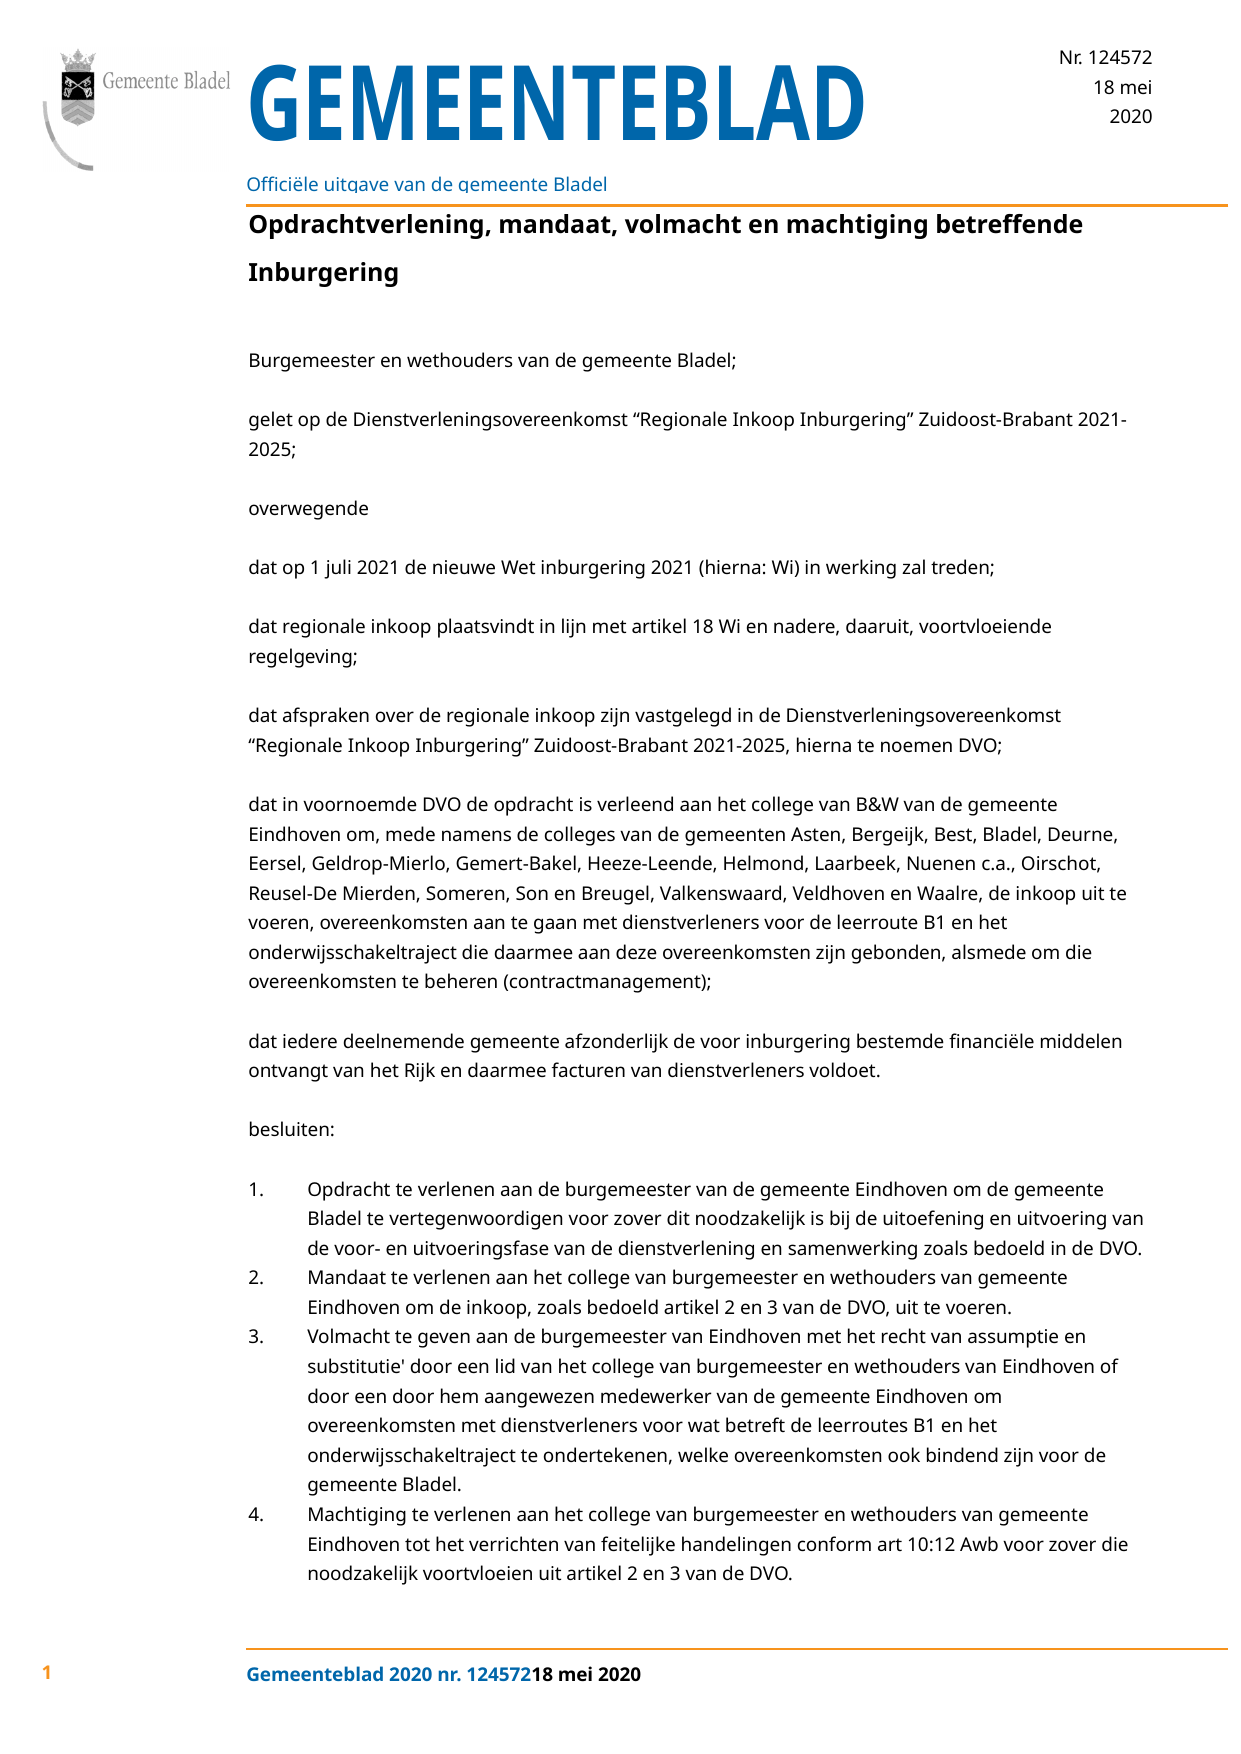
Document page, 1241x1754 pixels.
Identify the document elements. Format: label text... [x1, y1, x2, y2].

text dat iedere deelnemende gemeente afzonderlijk de voor inburgering bestemde financiële middelen ontvangt van het Rijk en daarmee facturen van dienstverleners voldoet. [248, 1028, 1152, 1083]
text dat afspraken over de regionale inkoop zijn vastgelegd in de Dienstverleningsovereenkomst “Regionale Inkoop Inburgering” Zuidoost-Brabant 2021-2025, hierna te noemen DVO; [248, 702, 1152, 758]
text overwegende [248, 495, 1152, 521]
text besluiten: [248, 1117, 1152, 1142]
list Mandaat te verlenen aan het college van burgemeester en wethouders van gemeente Eindhoven om de inkoop, zoals bedoeld artikel 2 en 3 van de DVO, uit te voeren. [248, 1264, 1152, 1320]
text dat in voornoemde DVO de opdracht is verleend aan het college van B&W van de gemeente Eindhoven om, mede namens de colleges van de gemeenten Asten, Bergeijk, Best, Bladel, Deurne, Eersel, Geldrop-Mierlo, Gemert-Bakel, Heeze-Leende, Helmond, Laarbeek, Nuenen c.a., Oirschot, Reusel-De Mierden, Someren, Son en Breugel, Valkenswaard, Veldhoven en Waalre, de inkoop uit te voeren, overeenkomsten aan te gaan met dienstverleners voor de leerroute B1 en het onderwijsschakeltraject die daarmee aan deze overeenkomsten zijn gebonden, alsmede om die overeenkomsten te beheren (contractmanagement); [248, 791, 1152, 994]
text dat regionale inkoop plaatsvindt in lijn met artikel 18 Wi en nadere, daaruit, voortvloeiende regelgeving; [248, 614, 1152, 669]
text Burgemeester en wethouders van de gemeente Bladel; [248, 347, 1152, 373]
picture [41, 47, 231, 172]
text dat op 1 juli 2021 de nieuwe Wet inburgering 2021 (hierna: Wi) in werking zal treden; [248, 554, 1152, 580]
text Opdrachtverlening, mandaat, volmacht en machtiging betreffende Inburgering [248, 207, 1152, 288]
list Machtiging te verlenen aan het college van burgemeester en wethouders van gemeente Eindhoven tot het verrichten van feitelijke handelingen conform art 10:12 Awb voor zover die noodzakelijk voortvloeien uit artikel 2 en 3 van de DVO. [248, 1501, 1152, 1586]
text gelet op de Dienstverleningsovereenkomst “Regionale Inkoop Inburgering” Zuidoost-Brabant 2021-2025; [248, 407, 1152, 462]
list Opdracht te verlenen aan de burgemeester van de gemeente Eindhoven om de gemeente Bladel te vertegenwoordigen voor zover dit noodzakelijk is bij de uitoefening en uitvoering van de voor- en uitvoeringsfase van de dienstverlening en samenwerking zoals bedoeld in de DVO. [248, 1176, 1152, 1261]
list Volmacht te geven aan de burgemeester van Eindhoven met het recht van assumptie en substitutie' door een lid van het college van burgemeester en wethouders van Eindhoven of door een door hem aangewezen medewerker van de gemeente Eindhoven om overeenkomsten met dienstverleners voor wat betreft de leerroutes B1 en het onderwijsschakeltraject te ondertekenen, welke overeenkomsten ook bindend zijn voor de gemeente Bladel. [248, 1324, 1152, 1497]
